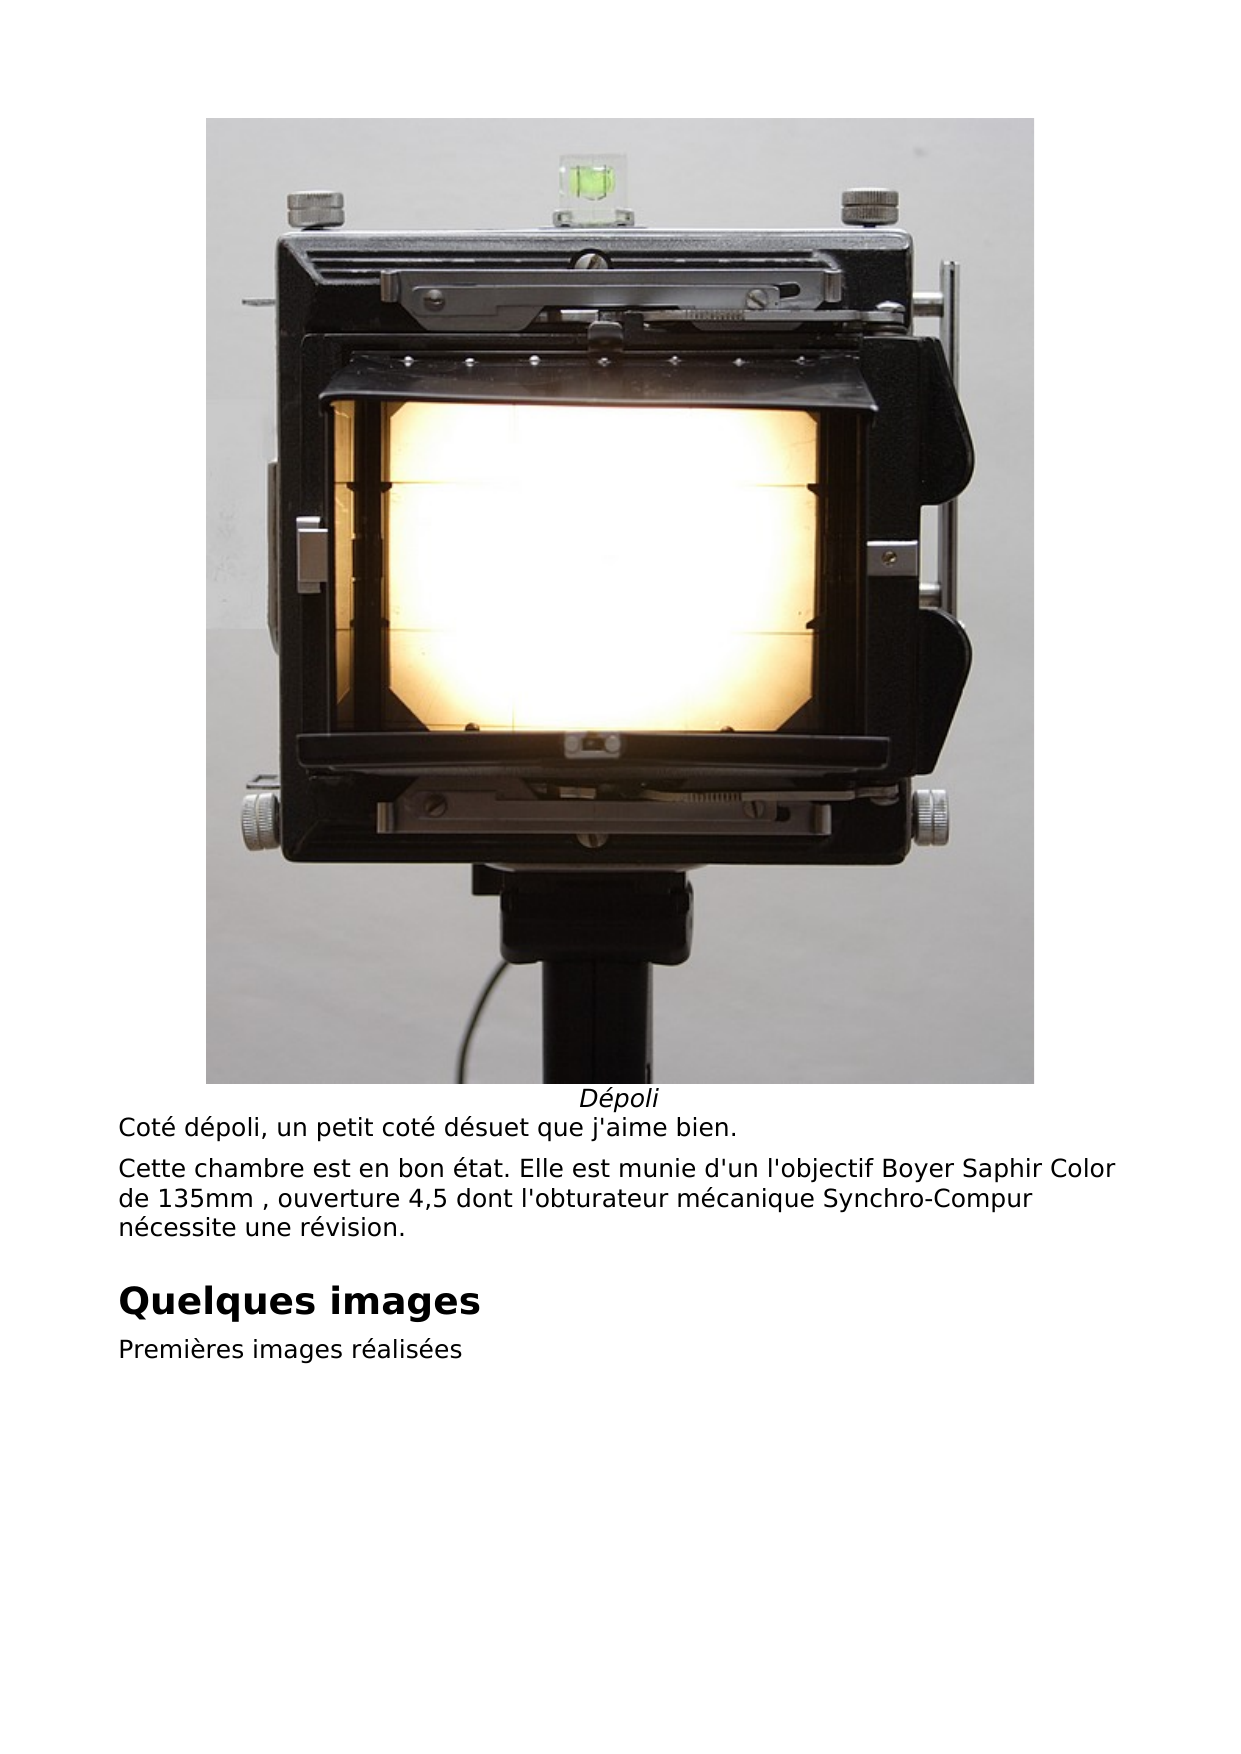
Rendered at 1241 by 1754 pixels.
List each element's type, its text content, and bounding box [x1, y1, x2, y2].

text Coté dépoli, un petit coté désuet que j'aime bien. [118, 118, 1122, 1142]
subtitle Quelques images [118, 1279, 1122, 1323]
text Dépoli [206, 1084, 1034, 1113]
picture [206, 118, 1035, 1084]
text Cette chambre est en bon état. Elle est munie d'un l'objectif Boyer Saphir Color de 135mm , ouverture 4,5 dont l'obturateur mécanique Synchro-Compur nécessite une révision. [118, 1154, 1122, 1242]
text Premières images réalisées [118, 1336, 1122, 1365]
